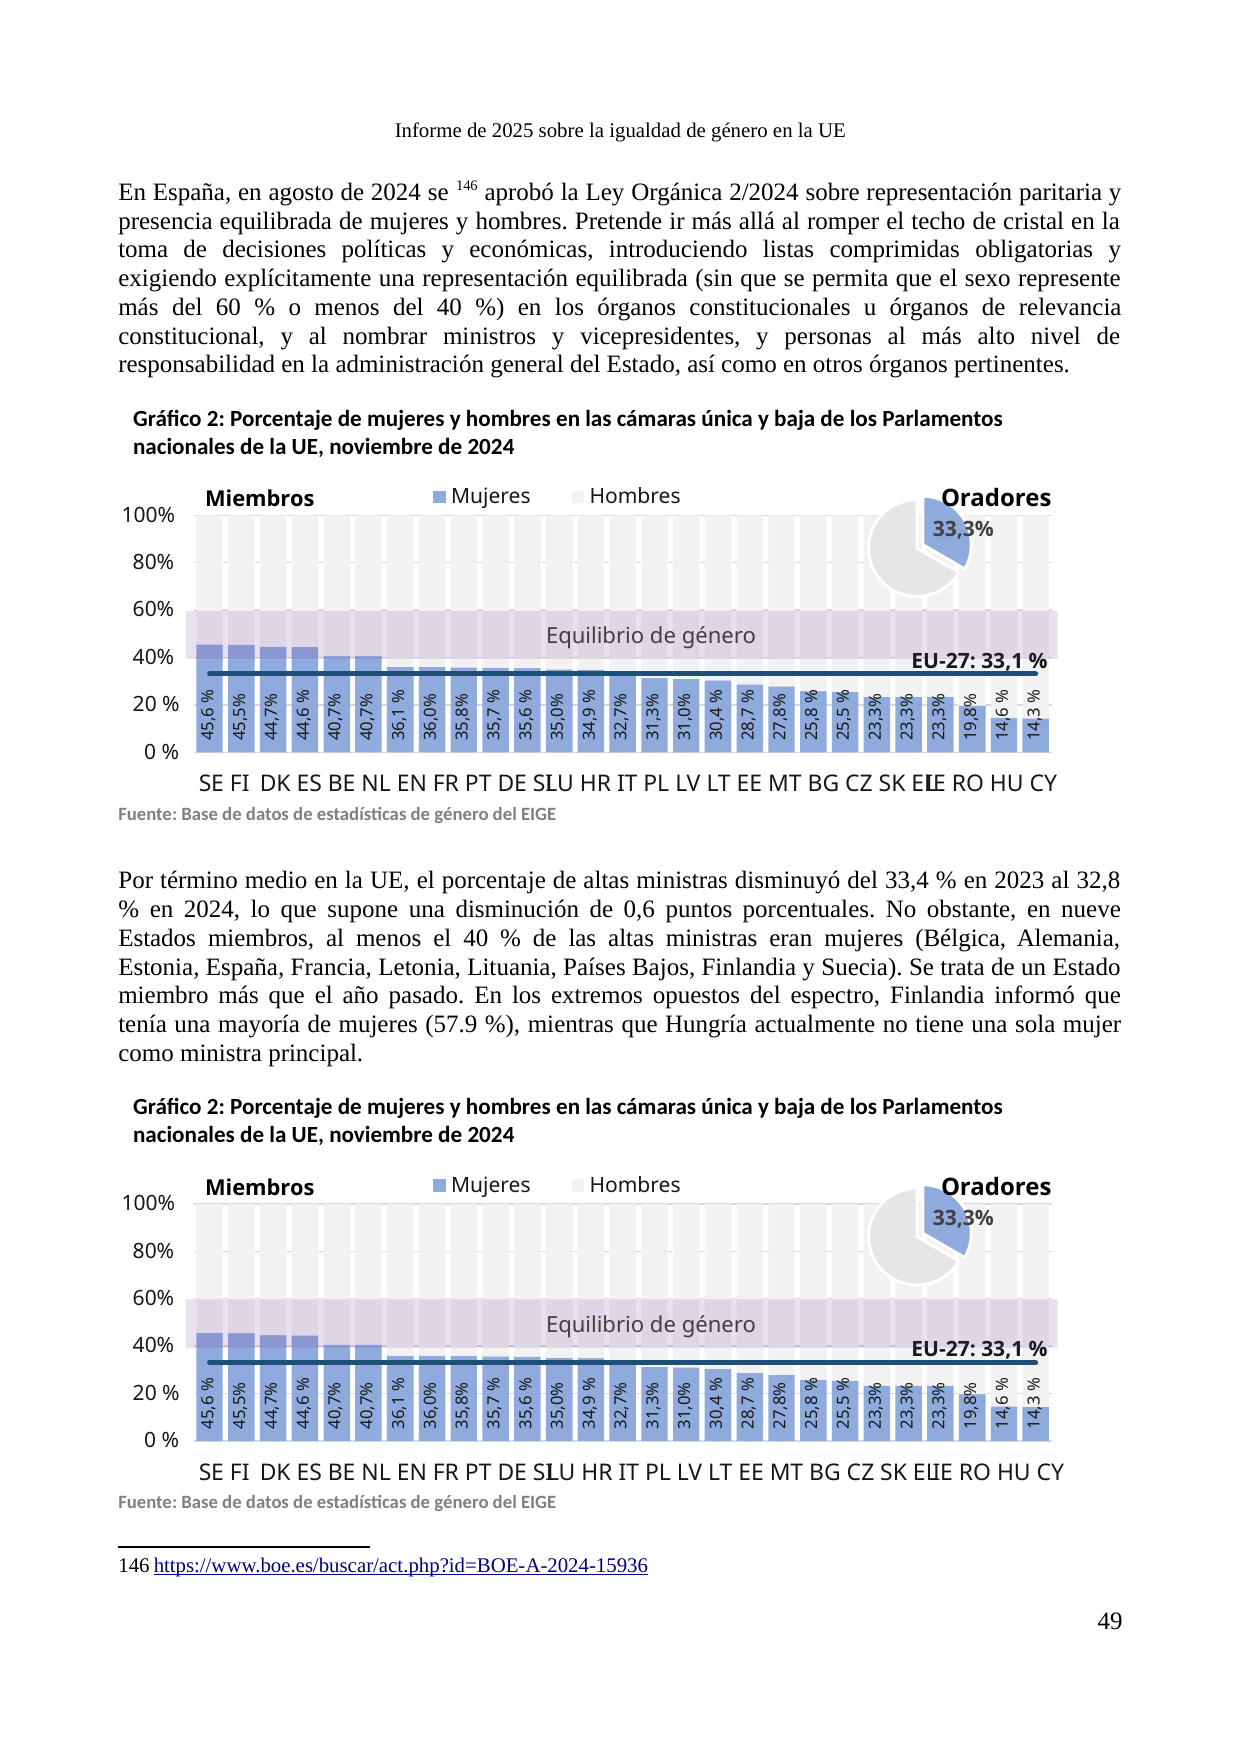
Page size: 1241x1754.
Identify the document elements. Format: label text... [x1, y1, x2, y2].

text https://www.boe.es/buscar/act.php?id=BOE-A-2024-15936 [118, 1553, 1122, 1577]
text En España, en agosto de 2024 se aprobó la Ley Orgánica 2/2024 sobre representación paritaria y presencia equilibrada de mujeres y hombres. Pretende ir más allá al romper el techo de cristal en la toma de decisiones políticas y económicas, introduciendo listas comprimidas obligatorias y exigiendo explícitamente una representación equilibrada (sin que se permita que el sexo represente más del 60 % o menos del 40 %) en los órganos constitucionales u órganos de relevancia constitucional, y al nombrar ministros y vicepresidentes, y personas al más alto nivel de responsabilidad en la administración general del Estado, así como en otros órganos pertinentes. [118, 177, 1122, 378]
text Por término medio en la UE, el porcentaje de altas ministras disminuyó del 33,4 % en 2023 al 32,8 % en 2024, lo que supone una disminución de 0,6 puntos porcentuales. No obstante, en nueve Estados miembros, al menos el 40 % de las altas ministras eran mujeres (Bélgica, Alemania, Estonia, España, Francia, Letonia, Lituania, Países Bajos, Finlandia y Suecia). Se trata de un Estado miembro más que el año pasado. En los extremos opuestos del espectro, Finlandia informó que tenía una mayoría de mujeres (57.9 %), mientras que Hungría actualmente no tiene una sola mujer como ministra principal. [118, 866, 1122, 1067]
